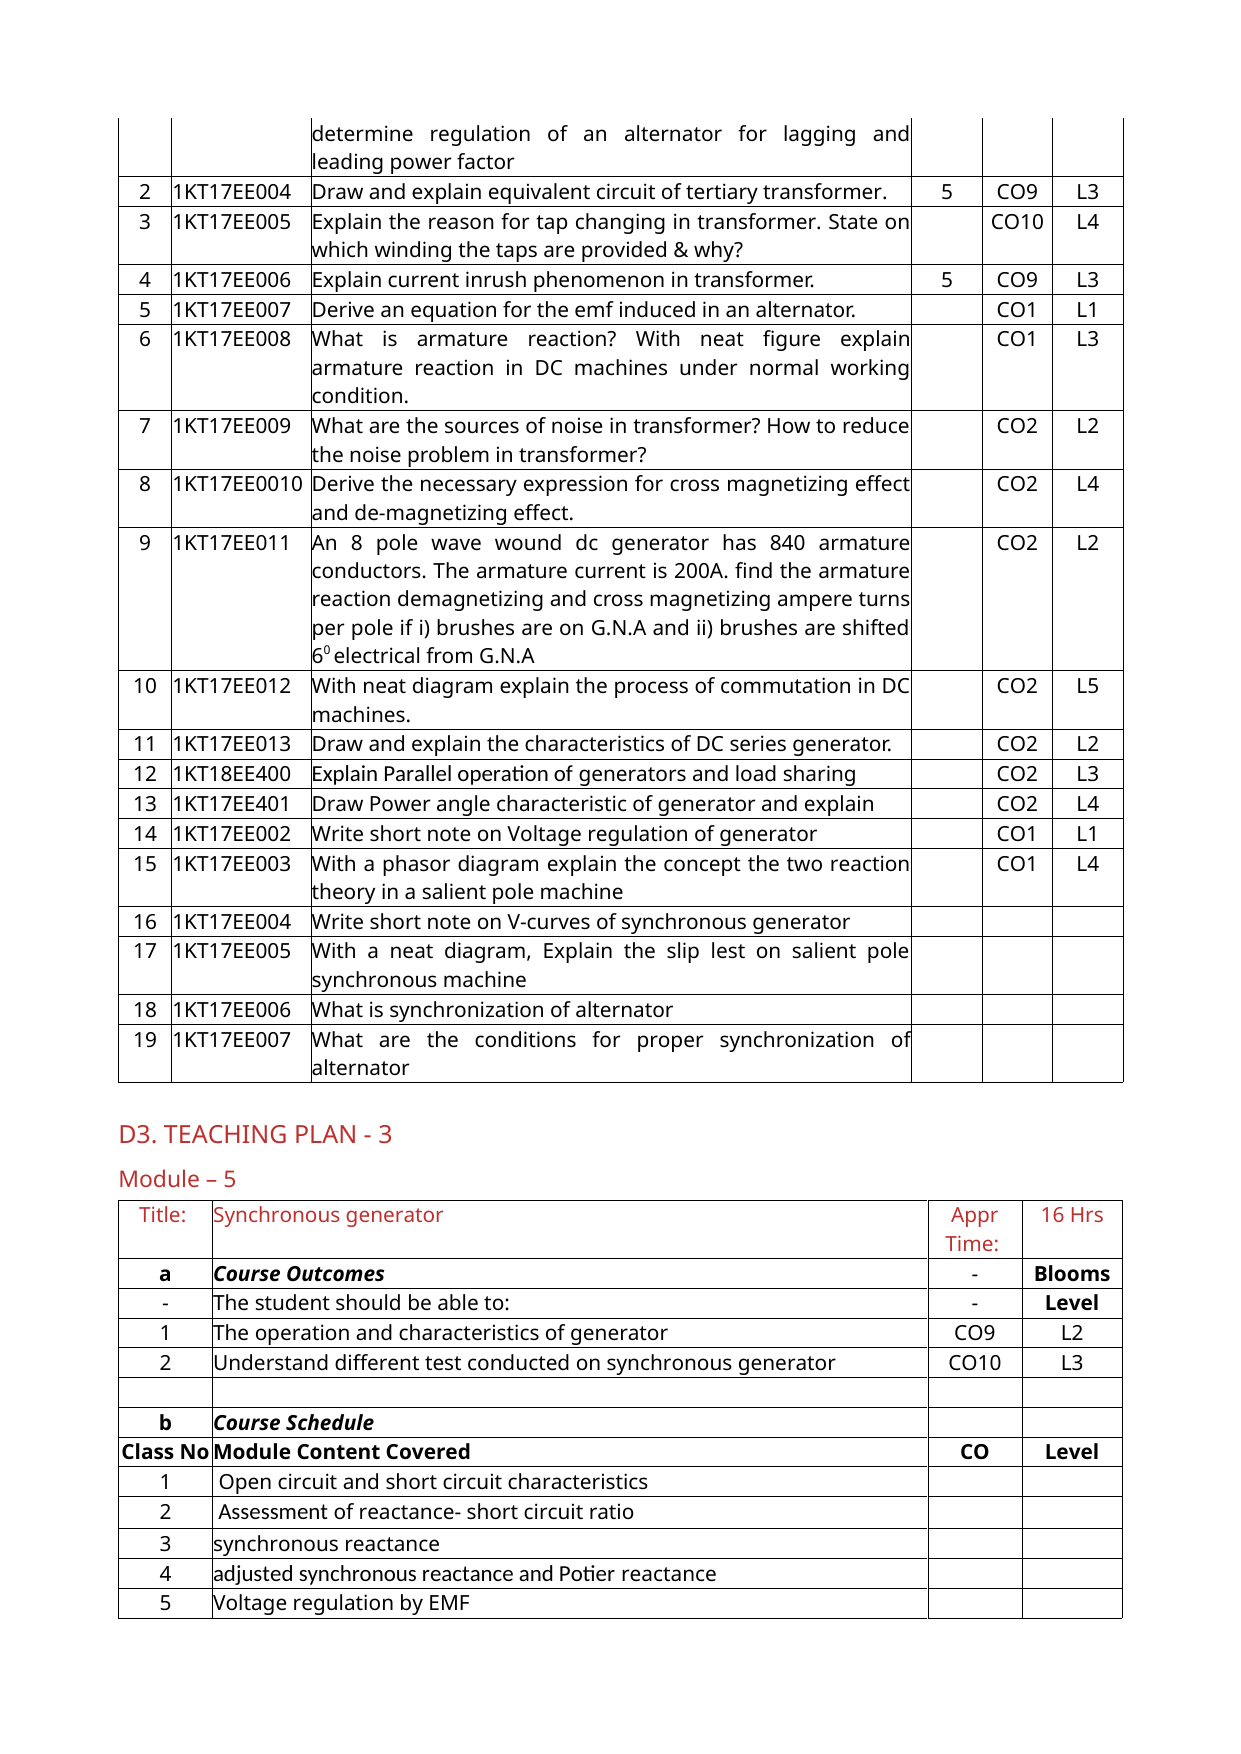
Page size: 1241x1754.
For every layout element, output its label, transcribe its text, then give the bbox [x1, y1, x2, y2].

table_cell CO2 [983, 789, 1052, 818]
table_cell With neat diagram explain the process of commutation in DC machines. [312, 671, 911, 729]
table_cell [1023, 1589, 1122, 1618]
table_cell L4 [1053, 789, 1123, 818]
table_cell 1KT17EE006 [172, 265, 311, 294]
table_cell 1KT17EE008 [172, 325, 311, 410]
table_header Appr Time: [929, 1201, 1022, 1258]
table_cell With a phasor diagram explain the concept the two reaction theory in a salient pole machine [312, 849, 911, 906]
table_cell CO1 [983, 849, 1052, 906]
table_cell CO10 [929, 1348, 1022, 1377]
table_cell CO9 [983, 177, 1052, 206]
table_cell CO2 [983, 411, 1052, 469]
table_cell CO1 [983, 295, 1052, 324]
table_cell [983, 937, 1052, 994]
table_cell L2 [1053, 528, 1123, 670]
table_cell 6 [119, 325, 171, 410]
table_cell Voltage regulation by EMF [213, 1589, 927, 1618]
table_cell 4 [119, 265, 171, 294]
table_cell CO2 [983, 730, 1052, 759]
table_cell [929, 1378, 1022, 1407]
table_cell [1023, 1529, 1122, 1558]
table_header Title: [119, 1201, 212, 1258]
table_cell 12 [119, 760, 171, 788]
table_cell What is synchronization of alternator [312, 995, 911, 1024]
table_cell Draw Power angle characteristic of generator and explain [312, 789, 911, 818]
subtitle Module – 5 [118, 1163, 1122, 1194]
table_cell CO2 [983, 528, 1052, 670]
table_cell 5 [119, 295, 171, 324]
table_cell 14 [119, 819, 171, 848]
table_cell [929, 1408, 1022, 1437]
table_cell L3 [1053, 760, 1123, 788]
table_cell 1KT17EE003 [172, 849, 311, 906]
table_cell - [929, 1259, 1022, 1288]
table_cell 1KT17EE005 [172, 207, 311, 264]
table_cell [912, 671, 982, 729]
table_cell CO10 [983, 207, 1052, 264]
table_cell [1053, 937, 1123, 994]
table_cell 1KT17EE401 [172, 789, 311, 818]
table_cell [1023, 1559, 1122, 1588]
table_cell [912, 207, 982, 264]
table_cell [983, 995, 1052, 1024]
table_cell [1053, 995, 1123, 1024]
table_cell 4 [119, 1559, 212, 1588]
table_cell Explain Parallel operation of generators and load sharing [312, 760, 911, 788]
table_cell 16 [119, 907, 171, 936]
table_cell [912, 819, 982, 848]
table_cell [912, 849, 982, 906]
table_cell 19 [119, 1025, 171, 1082]
table_cell An 8 pole wave wound dc generator has 840 armature conductors. The armature current is 200A. find the armature reaction demagnetizing and cross magnetizing ampere turns per pole if i) brushes are on G.N.A and ii) brushes are shifted 60 electrical from G.N.A [312, 528, 911, 670]
table_cell Level [1023, 1289, 1122, 1318]
table_cell 9 [119, 528, 171, 670]
table_cell L2 [1053, 730, 1123, 759]
table_cell What is armature reaction? With neat figure explain armature reaction in DC machines under normal working condition. [312, 325, 911, 410]
table_cell 11 [119, 730, 171, 759]
table_cell Write short note on Voltage regulation of generator [312, 819, 911, 848]
table_cell [1023, 1497, 1122, 1528]
table_cell 17 [119, 937, 171, 994]
table_cell [983, 1025, 1052, 1082]
table_cell 1KT17EE0010 [172, 470, 311, 527]
table_cell L4 [1053, 207, 1123, 264]
table_cell 1 [119, 1467, 212, 1496]
table_cell [912, 995, 982, 1024]
table_cell 1KT18EE400 [172, 760, 311, 788]
table_cell 3 [119, 207, 171, 264]
table_cell Derive an equation for the emf induced in an alternator. [312, 295, 911, 324]
table_cell 1KT17EE011 [172, 528, 311, 670]
table_cell Module Content Covered [213, 1438, 927, 1466]
table_cell L2 [1023, 1319, 1122, 1347]
table_cell [929, 1467, 1022, 1496]
table_cell Course Outcomes [213, 1259, 927, 1288]
table_cell CO [929, 1438, 1022, 1466]
table_cell [172, 118, 311, 176]
table_cell - [119, 1289, 212, 1318]
table_cell [1023, 1467, 1122, 1496]
table_cell a [119, 1259, 212, 1288]
table_cell 1KT17EE005 [172, 937, 311, 994]
table_cell determine regulation of an alternator for lagging and leading power factor [312, 118, 911, 176]
table_cell 1KT17EE004 [172, 177, 311, 206]
table_cell [912, 325, 982, 410]
table_cell Understand different test conducted on synchronous generator [213, 1348, 927, 1377]
table_header 16 Hrs [1023, 1201, 1122, 1258]
table_cell With a neat diagram, Explain the slip lest on salient pole synchronous machine [312, 937, 911, 994]
table_cell [1053, 118, 1123, 176]
table_cell 2 [119, 177, 171, 206]
table_cell Course Schedule [213, 1408, 927, 1437]
table_cell b [119, 1408, 212, 1437]
table_cell adjusted synchronous reactance and Potier reactance [213, 1559, 927, 1588]
table_cell The student should be able to: [213, 1289, 927, 1318]
table_cell CO2 [983, 760, 1052, 788]
table_cell Explain the reason for tap changing in transformer. State on which winding the taps are provided & why? [312, 207, 911, 264]
table_cell [912, 760, 982, 788]
table_cell [929, 1529, 1022, 1558]
table_cell Class No [119, 1438, 212, 1466]
table_cell [929, 1559, 1022, 1588]
table_cell [983, 907, 1052, 936]
table_cell Derive the necessary expression for cross magnetizing effect and de-magnetizing effect. [312, 470, 911, 527]
table_cell L3 [1053, 265, 1123, 294]
table_cell [929, 1589, 1022, 1618]
table_cell [929, 1497, 1022, 1528]
table_cell What are the sources of noise in transformer? How to reduce the noise problem in transformer? [312, 411, 911, 469]
table_cell 3 [119, 1529, 212, 1558]
table_cell synchronous reactance [213, 1529, 927, 1558]
table_cell - [929, 1289, 1022, 1318]
table_cell Assessment of reactance- short circuit ratio [213, 1497, 927, 1528]
table_header Synchronous generator [213, 1201, 927, 1258]
table_cell L5 [1053, 671, 1123, 729]
table_cell [912, 470, 982, 527]
table_cell 1 [119, 1319, 212, 1347]
table_cell Blooms [1023, 1259, 1122, 1288]
table_cell L4 [1053, 470, 1123, 527]
table_cell The operation and characteristics of generator [213, 1319, 927, 1347]
table_cell [912, 528, 982, 670]
table_cell [912, 730, 982, 759]
table_cell L2 [1053, 411, 1123, 469]
table_cell 1KT17EE006 [172, 995, 311, 1024]
table_cell CO9 [929, 1319, 1022, 1347]
table_cell CO9 [983, 265, 1052, 294]
table_cell Write short note on V-curves of synchronous generator [312, 907, 911, 936]
table_cell [912, 1025, 982, 1082]
table_cell [1023, 1408, 1122, 1437]
table_cell 1KT17EE007 [172, 295, 311, 324]
table_cell L1 [1053, 819, 1123, 848]
table_cell [912, 789, 982, 818]
table_cell 1KT17EE012 [172, 671, 311, 729]
table_cell [912, 937, 982, 994]
table_cell Explain current inrush phenomenon in transformer. [312, 265, 911, 294]
table_cell 10 [119, 671, 171, 729]
table_cell 15 [119, 849, 171, 906]
table_cell CO2 [983, 671, 1052, 729]
table_cell 1KT17EE004 [172, 907, 311, 936]
table_cell L3 [1023, 1348, 1122, 1377]
table_cell [119, 1378, 212, 1407]
table_cell 5 [119, 1589, 212, 1618]
table_cell 7 [119, 411, 171, 469]
table_cell [1053, 1025, 1123, 1082]
table_cell [213, 1378, 927, 1407]
table_cell 8 [119, 470, 171, 527]
table_cell [912, 907, 982, 936]
table_cell [912, 295, 982, 324]
table_cell Open circuit and short circuit characteristics [213, 1467, 927, 1496]
table_cell [983, 118, 1052, 176]
table_cell L4 [1053, 849, 1123, 906]
table_cell [1023, 1378, 1122, 1407]
table_cell 1KT17EE009 [172, 411, 311, 469]
table_cell 5 [912, 177, 982, 206]
table_cell CO1 [983, 819, 1052, 848]
table_cell CO1 [983, 325, 1052, 410]
table_cell CO2 [983, 470, 1052, 527]
table_cell 1KT17EE007 [172, 1025, 311, 1082]
table_cell What are the conditions for proper synchronization of alternator [312, 1025, 911, 1082]
table_cell 5 [912, 265, 982, 294]
table_cell 2 [119, 1348, 212, 1377]
table_cell Draw and explain equivalent circuit of tertiary transformer. [312, 177, 911, 206]
table_cell 1KT17EE002 [172, 819, 311, 848]
table_cell [1053, 907, 1123, 936]
table_cell [912, 411, 982, 469]
table_cell 13 [119, 789, 171, 818]
table_cell Draw and explain the characteristics of DC series generator. [312, 730, 911, 759]
table_cell 1KT17EE013 [172, 730, 311, 759]
table_cell L3 [1053, 325, 1123, 410]
table_cell [912, 118, 982, 176]
table_cell L3 [1053, 177, 1123, 206]
table_cell [119, 118, 171, 176]
table_cell 18 [119, 995, 171, 1024]
table_cell L1 [1053, 295, 1123, 324]
subtitle D3. TEACHING PLAN - 3 [118, 1117, 1122, 1151]
table_cell Level [1023, 1438, 1122, 1466]
table_cell 2 [119, 1497, 212, 1528]
